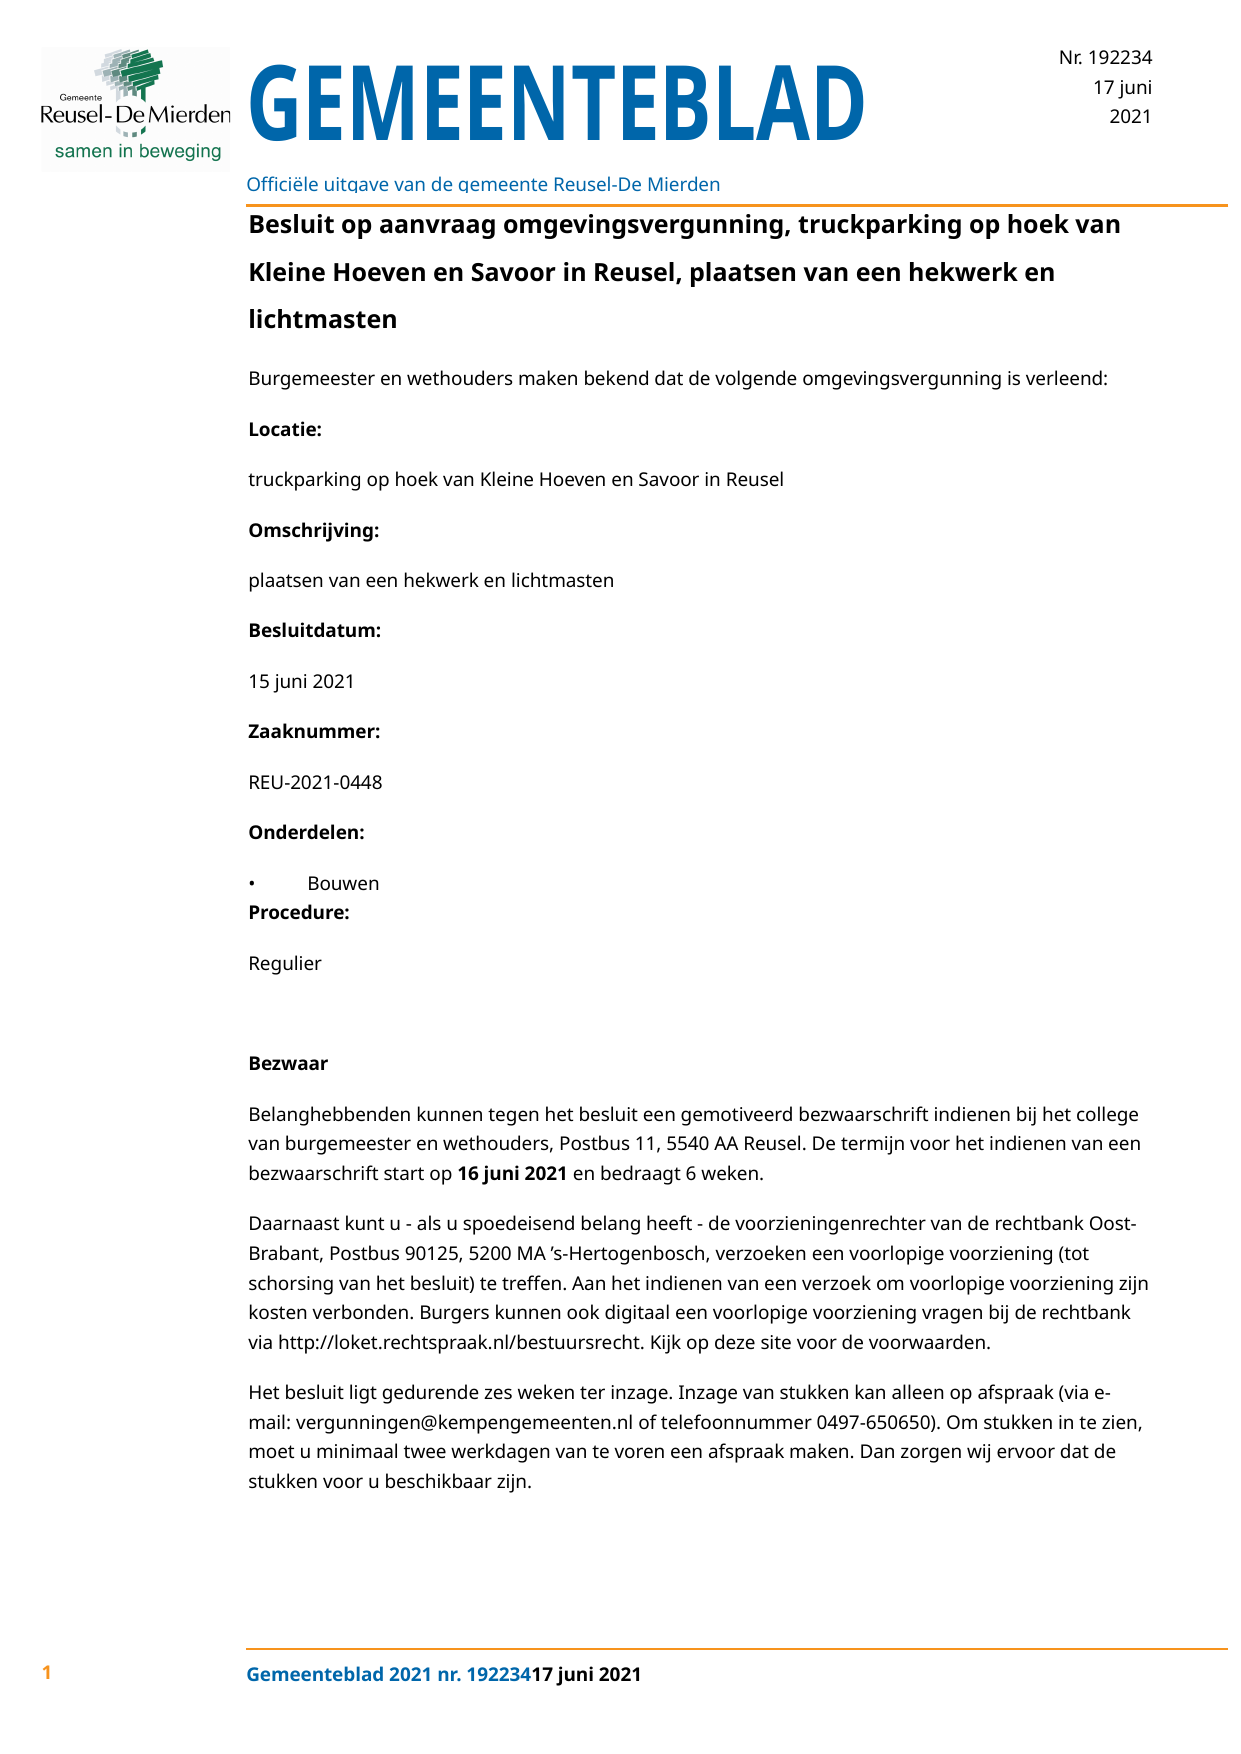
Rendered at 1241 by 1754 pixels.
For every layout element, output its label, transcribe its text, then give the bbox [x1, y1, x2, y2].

text Daarnaast kunt u - als u spoedeisend belang heeft - de voorzieningenrechter van de rechtbank Oost-Brabant, Postbus 90125, 5200 MA ’s-Hertogenbosch, verzoeken een voorlopige voorziening (tot schorsing van het besluit) te treffen. Aan het indienen van een verzoek om voorlopige voorziening zijn kosten verbonden. Burgers kunnen ook digitaal een voorlopige voorziening vragen bij de rechtbank via http://loket.rechtspraak.nl/bestuursrecht. Kijk op deze site voor de voorwaarden. [248, 1211, 1152, 1354]
text Onderdelen: [248, 819, 1152, 845]
picture [41, 47, 231, 172]
text Procedure: [248, 899, 1152, 925]
text Bezwaar [248, 1051, 1152, 1076]
text Belanghebbenden kunnen tegen het besluit een gemotiveerd bezwaarschrift indienen bij het college van burgemeester en wethouders, Postbus 11, 5540 AA Reusel. De termijn voor het indienen van een bezwaarschrift start op 16 juni 2021 en bedraagt 6 weken. [248, 1101, 1152, 1186]
text Besluit op aanvraag omgevingsvergunning, truckparking op hoek van Kleine Hoeven en Savoor in Reusel, plaatsen van een hekwerk en lichtmasten [248, 207, 1152, 336]
text Burgemeester en wethouders maken bekend dat de volgende omgevingsvergunning is verleend: [248, 366, 1152, 391]
list Bouwen [248, 870, 1152, 895]
text Zaaknummer: [248, 718, 1152, 744]
text Regulier [248, 950, 1152, 975]
text plaatsen van een hekwerk en lichtmasten [248, 567, 1152, 593]
text 15 juni 2021 [248, 668, 1152, 694]
text REU-2021-0448 [248, 769, 1152, 794]
text Locatie: [248, 416, 1152, 442]
text Omschrijving: [248, 517, 1152, 542]
text Het besluit ligt gedurende zes weken ter inzage. Inzage van stukken kan alleen op afspraak (via e-mail: vergunningen@kempengemeenten.nl of telefoonnummer 0497-650650). Om stukken in te zien, moet u minimaal twee werkdagen van te voren een afspraak maken. Dan zorgen wij ervoor dat de stukken voor u beschikbaar zijn. [248, 1379, 1152, 1494]
text Besluitdatum: [248, 618, 1152, 643]
text truckparking op hoek van Kleine Hoeven en Savoor in Reusel [248, 466, 1152, 492]
